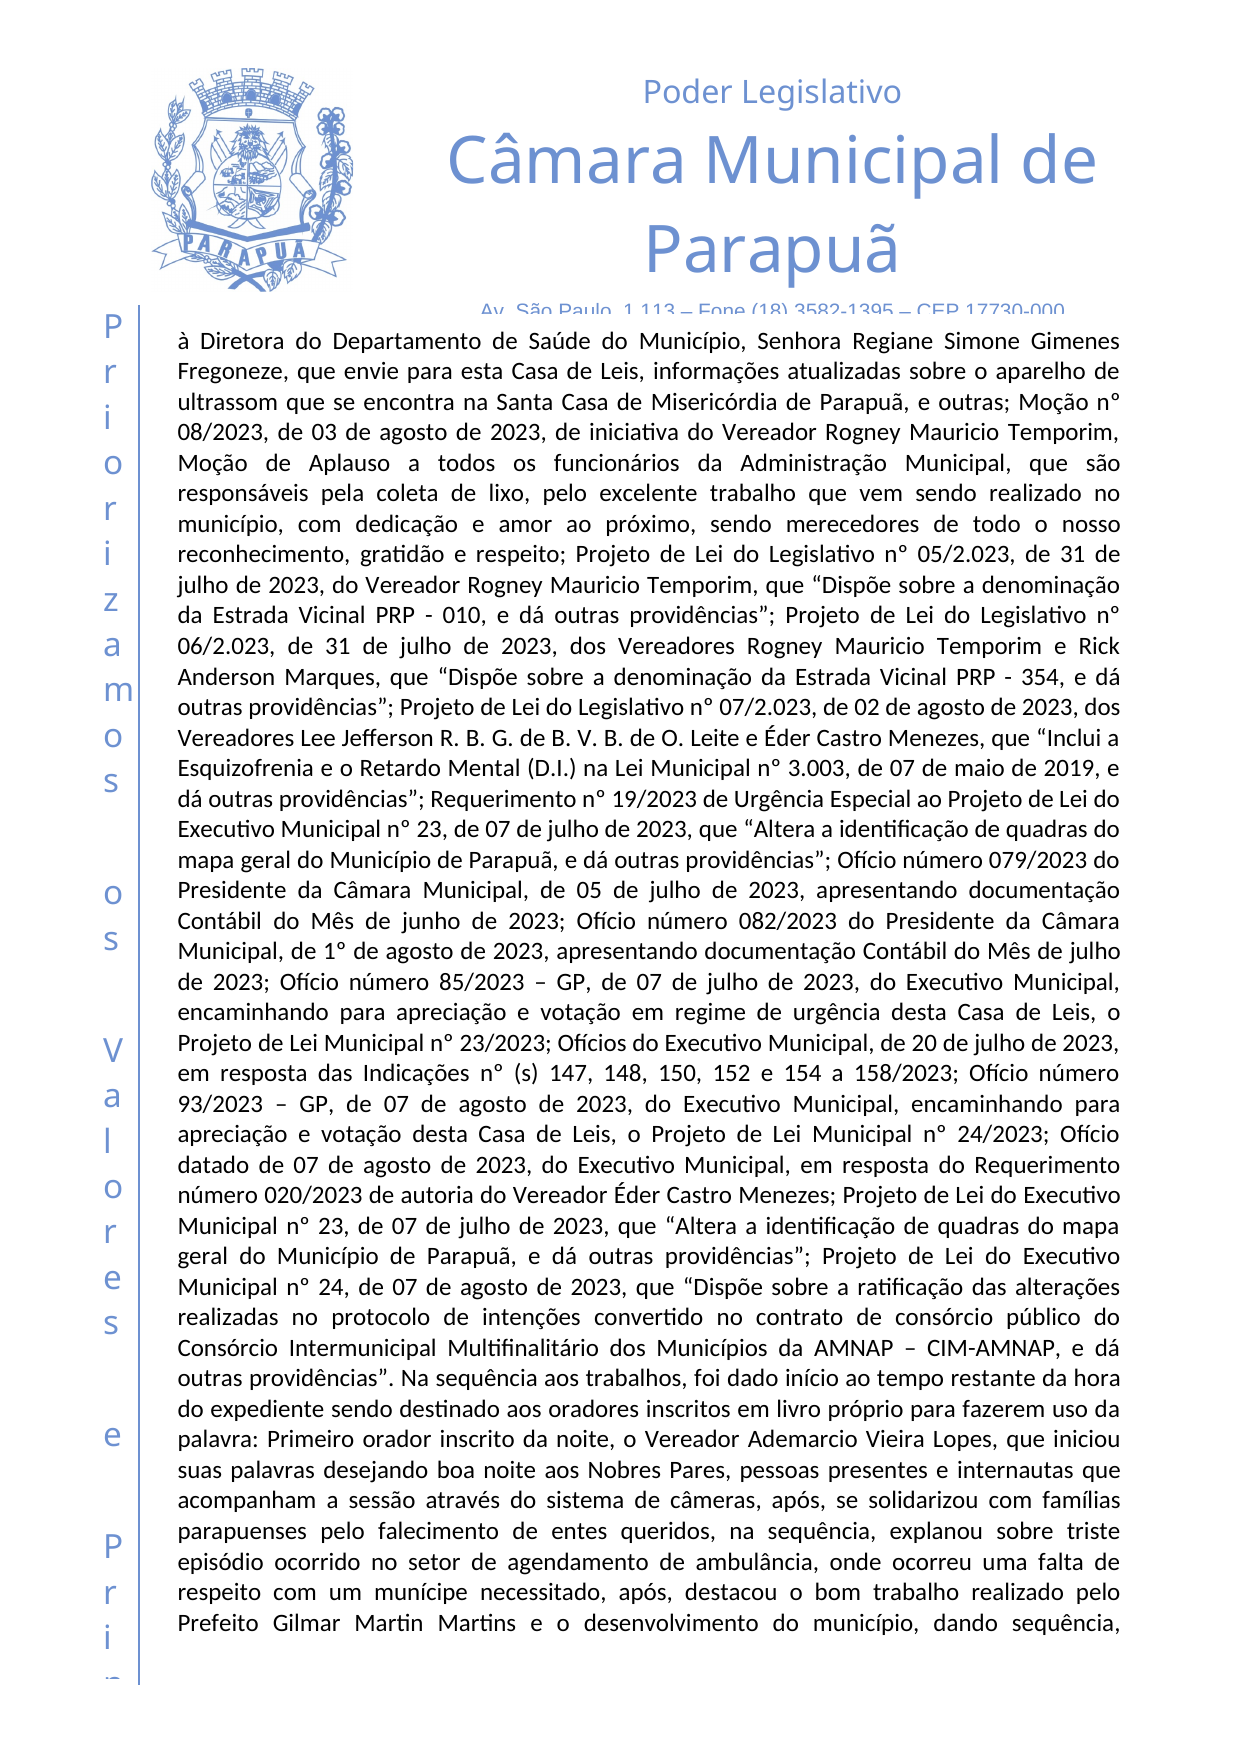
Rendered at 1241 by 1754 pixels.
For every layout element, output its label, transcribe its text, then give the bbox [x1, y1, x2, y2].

text à Diretora do Departamento de Saúde do Município, Senhora Regiane Simone Gimenes Fregoneze, que envie para esta Casa de Leis, informações atualizadas sobre o aparelho de ultrassom que se encontra na Santa Casa de Misericórdia de Parapuã, e outras; Moção nº 08/2023, de 03 de agosto de 2023, de iniciativa do Vereador Rogney Mauricio Temporim, Moção de Aplauso a todos os funcionários da Administração Municipal, que são responsáveis pela coleta de lixo, pelo excelente trabalho que vem sendo realizado no município, com dedicação e amor ao próximo, sendo merecedores de todo o nosso reconhecimento, gratidão e respeito; Projeto de Lei do Legislativo nº 05/2.023, de 31 de julho de 2023, do Vereador Rogney Mauricio Temporim, que “Dispõe sobre a denominação da Estrada Vicinal PRP - 010, e dá outras providências”; Projeto de Lei do Legislativo nº 06/2.023, de 31 de julho de 2023, dos Vereadores Rogney Mauricio Temporim e Rick Anderson Marques, que “Dispõe sobre a denominação da Estrada Vicinal PRP - 354, e dá outras providências”; Projeto de Lei do Legislativo nº 07/2.023, de 02 de agosto de 2023, dos Vereadores Lee Jefferson R. B. G. de B. V. B. de O. Leite e Éder Castro Menezes, que “Inclui a Esquizofrenia e o Retardo Mental (D.I.) na Lei Municipal nº 3.003, de 07 de maio de 2019, e dá outras providências”; Requerimento nº 19/2023 de Urgência Especial ao Projeto de Lei do Executivo Municipal nº 23, de 07 de julho de 2023, que “Altera a identificação de quadras do mapa geral do Município de Parapuã, e dá outras providências”; Ofício número 079/2023 do Presidente da Câmara Municipal, de 05 de julho de 2023, apresentando documentação Contábil do Mês de junho de 2023; Ofício número 082/2023 do Presidente da Câmara Municipal, de 1º de agosto de 2023, apresentando documentação Contábil do Mês de julho de 2023; Ofício número 85/2023 – GP, de 07 de julho de 2023, do Executivo Municipal, encaminhando para apreciação e votação em regime de urgência desta Casa de Leis, o Projeto de Lei Municipal nº 23/2023; Ofícios do Executivo Municipal, de 20 de julho de 2023, em resposta das Indicações nº (s) 147, 148, 150, 152 e 154 a 158/2023; Ofício número 93/2023 – GP, de 07 de agosto de 2023, do Executivo Municipal, encaminhando para apreciação e votação desta Casa de Leis, o Projeto de Lei Municipal nº 24/2023; Ofício datado de 07 de agosto de 2023, do Executivo Municipal, em resposta do Requerimento número 020/2023 de autoria do Vereador Éder Castro Menezes; Projeto de Lei do Executivo Municipal nº 23, de 07 de julho de 2023, que “Altera a identificação de quadras do mapa geral do Município de Parapuã, e dá outras providências”; Projeto de Lei do Executivo Municipal nº 24, de 07 de agosto de 2023, que “Dispõe sobre a ratificação das alterações realizadas no protocolo de intenções convertido no contrato de consórcio público do Consórcio Intermunicipal Multifinalitário dos Municípios da AMNAP – CIM-AMNAP, e dá outras providências”. Na sequência aos trabalhos, foi dado início ao tempo restante da hora do expediente sendo destinado aos oradores inscritos em livro próprio para fazerem uso da palavra: Primeiro orador inscrito da noite, o Vereador Ademarcio Vieira Lopes, que iniciou suas palavras desejando boa noite aos Nobres Pares, pessoas presentes e internautas que acompanham a sessão através do sistema de câmeras, após, se solidarizou com famílias parapuenses pelo falecimento de entes queridos, na sequência, explanou sobre triste episódio ocorrido no setor de agendamento de ambulância, onde ocorreu uma falta de respeito com um munícipe necessitado, após, destacou o bom trabalho realizado pelo Prefeito Gilmar Martin Martins e o desenvolvimento do município, dando sequência, [177, 325, 1122, 1637]
picture [151, 68, 354, 292]
